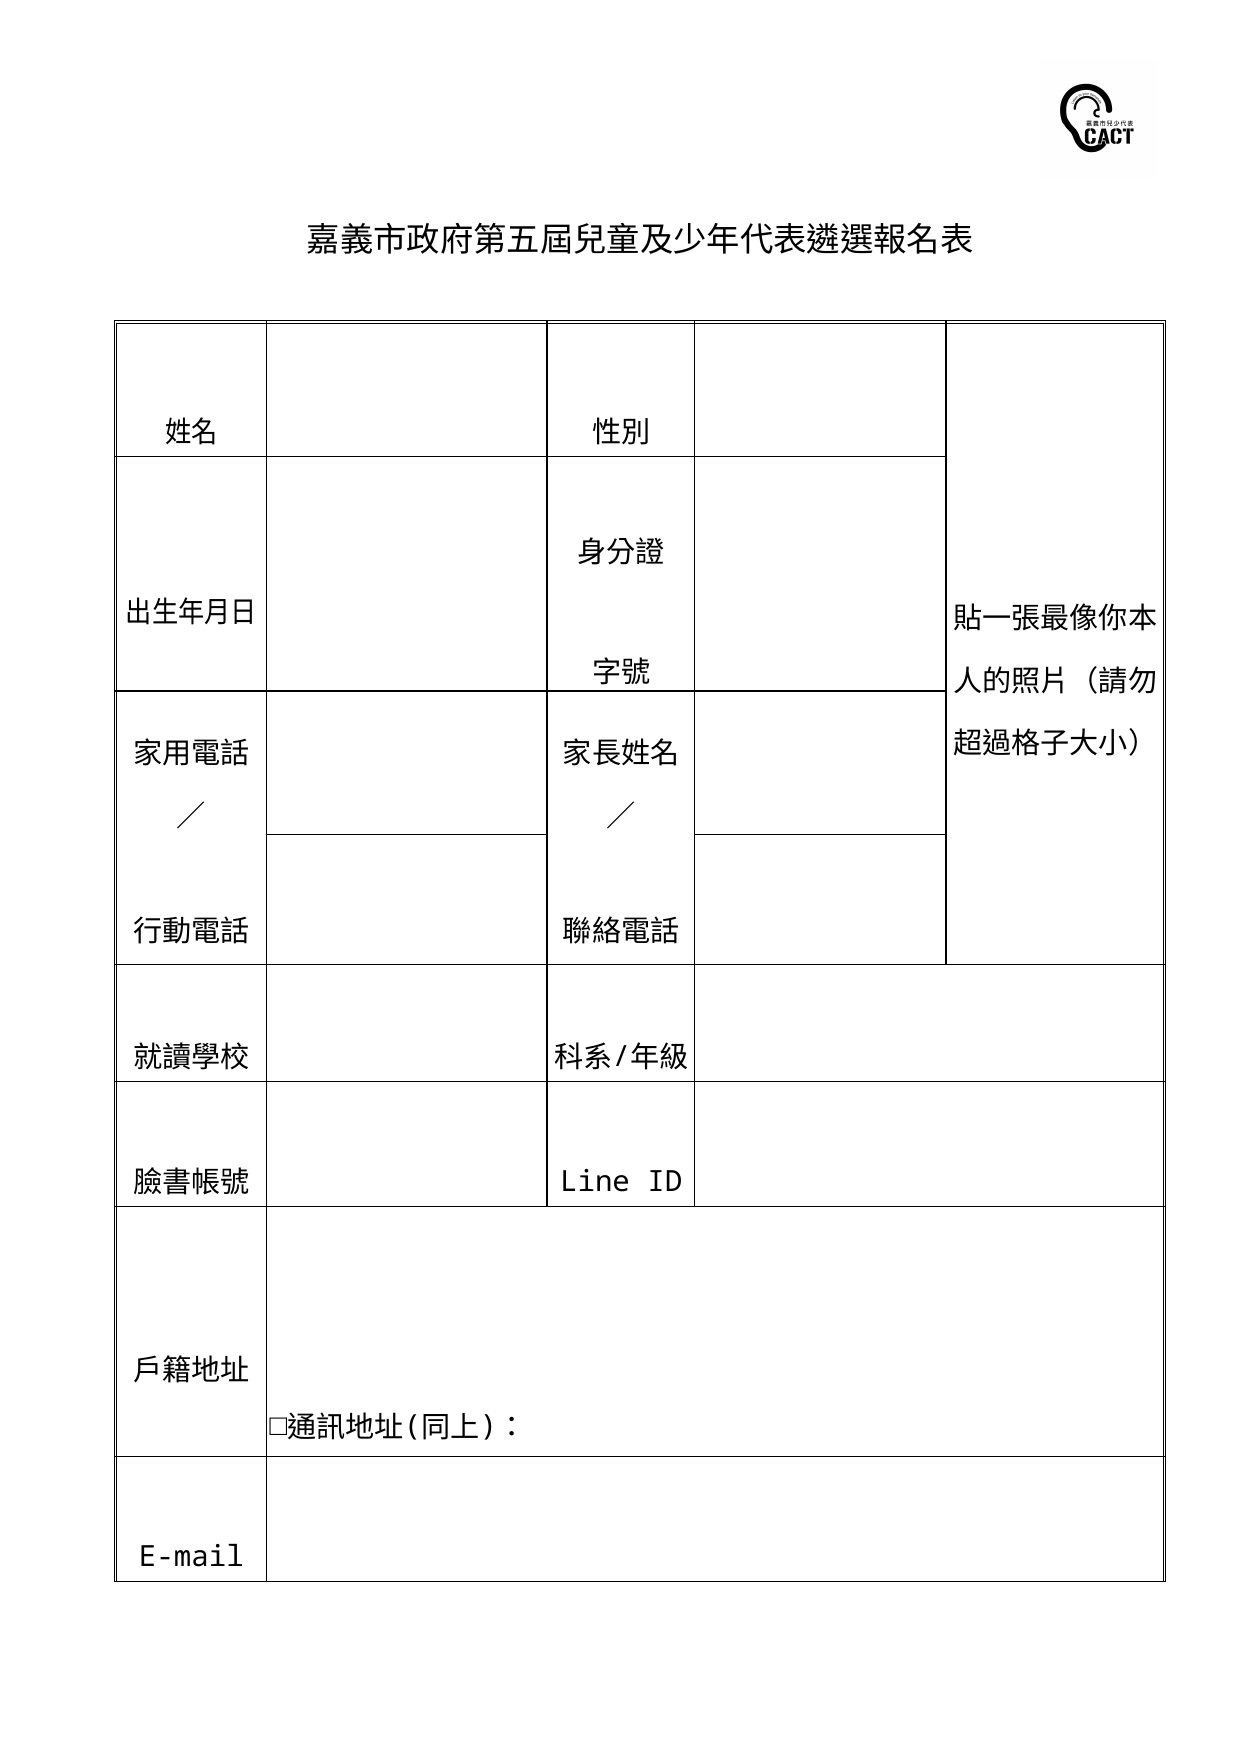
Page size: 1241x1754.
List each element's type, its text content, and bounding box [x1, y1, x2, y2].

table_cell 臉書帳號 [117, 1082, 266, 1206]
table_cell □通訊地址(同上)： [267, 1207, 1163, 1456]
table_cell [267, 835, 546, 964]
table_cell [695, 1082, 1163, 1206]
table_cell 出生年月日 [117, 457, 266, 690]
table_cell [267, 1082, 546, 1206]
table_cell E-mail [117, 1457, 266, 1581]
table_cell [267, 965, 546, 1081]
table_cell [267, 457, 546, 690]
table_header 姓名 [117, 324, 266, 456]
table_cell [267, 1457, 1163, 1581]
table_cell 身分證 字號 [548, 457, 694, 690]
table_cell 科系/年級 [548, 965, 694, 1081]
table_cell [695, 692, 945, 834]
table_cell [695, 965, 1163, 1081]
text 嘉義市政府第五屆兒童及少年代表遴選報名表 [187, 195, 1093, 258]
table_header 貼一張最像你本人的照片（請勿超過格子大小） [947, 324, 1163, 964]
table_cell 戶籍地址 [117, 1207, 266, 1456]
table_cell 家用電話／ 行動電話 [117, 692, 266, 964]
table_header [695, 324, 945, 456]
table_header 性別 [548, 324, 694, 456]
table_cell [695, 457, 945, 690]
table_cell [267, 692, 546, 834]
table_cell [695, 835, 945, 964]
table_cell 家長姓名／ 聯絡電話 [548, 692, 694, 964]
table_header [267, 324, 546, 456]
table_cell Line ID [548, 1082, 694, 1206]
table_cell 就讀學校 [117, 965, 266, 1081]
